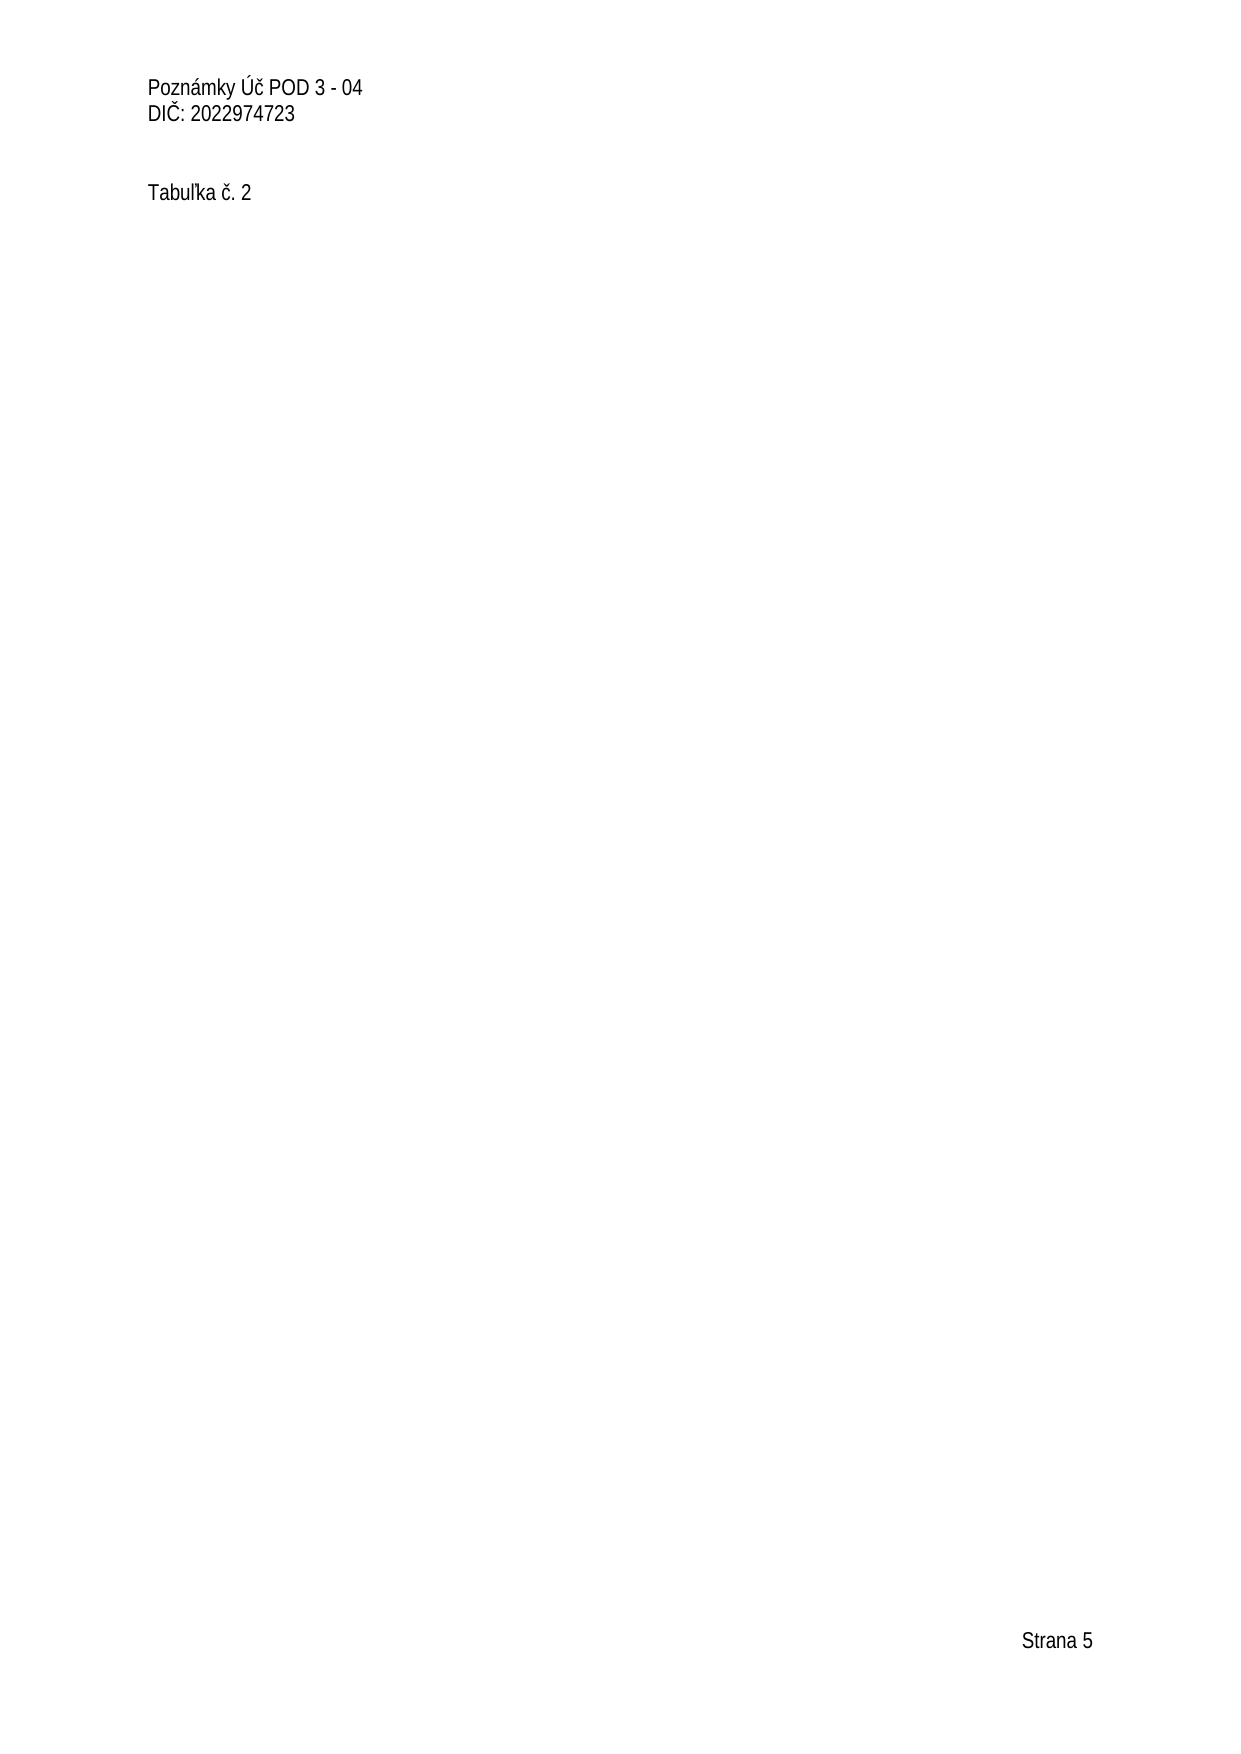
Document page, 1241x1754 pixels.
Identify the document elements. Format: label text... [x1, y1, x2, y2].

text Tabuľka č. 2 [148, 179, 1093, 206]
